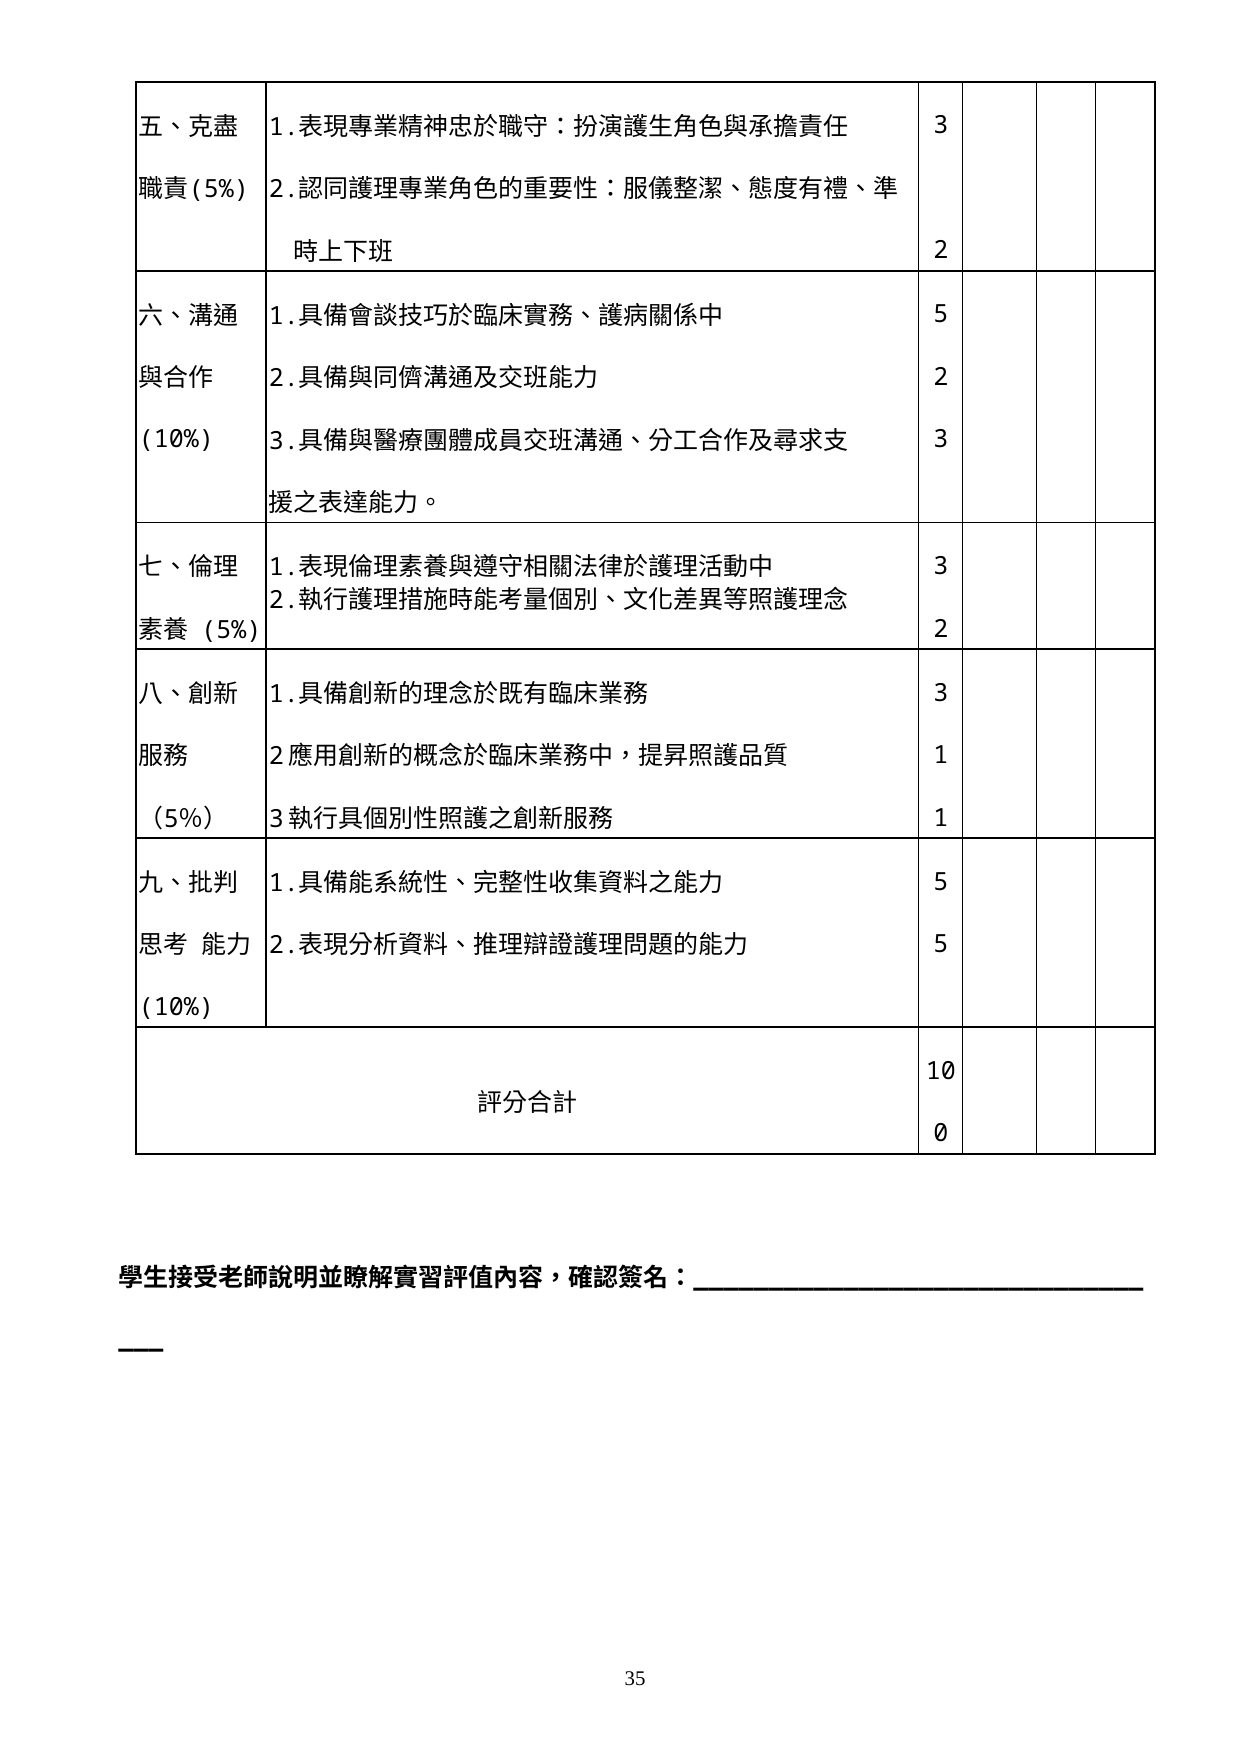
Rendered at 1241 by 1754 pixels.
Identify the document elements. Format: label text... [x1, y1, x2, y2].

table_cell 3 2 [919, 83, 962, 270]
table_cell 1.具備能系統性、完整性收集資料之能力 2.表現分析資料、推理辯證護理問題的能力 [267, 839, 918, 1026]
table_cell [1037, 272, 1095, 522]
table_cell [1096, 1028, 1154, 1153]
table_cell 九、批判思考 能力(10%) [137, 839, 265, 1026]
table_cell 七、倫理素養 (5%) [137, 523, 265, 648]
table_cell 5 2 3 [919, 272, 962, 522]
table_cell [1037, 83, 1095, 270]
table_cell [963, 523, 1036, 648]
table_cell [1096, 523, 1154, 648]
table_cell [963, 1028, 1036, 1153]
table_cell [963, 650, 1036, 837]
table_cell [1037, 1028, 1095, 1153]
table_cell [963, 272, 1036, 522]
table_cell 評分合計 [137, 1028, 918, 1153]
table_cell [963, 839, 1036, 1026]
table_cell [1037, 650, 1095, 837]
table_cell 3 2 [919, 523, 962, 648]
table_cell 5 5 [919, 839, 962, 1026]
table_cell [1096, 272, 1154, 522]
text 學生接受老師說明並瞭解實習評值內容，確認簽名：_________________________________ [118, 1234, 1152, 1359]
table_cell [1037, 839, 1095, 1026]
table_cell 1.表現專業精神忠於職守：扮演護生角色與承擔責任 2.認同護理專業角色的重要性：服儀整潔、態度有禮、準時上下班 [267, 83, 918, 270]
table_cell [1096, 650, 1154, 837]
table_cell [1096, 83, 1154, 270]
table_cell 3 1 1 [919, 650, 962, 837]
table_cell 1.具備創新的理念於既有臨床業務 2應用創新的概念於臨床業務中，提昇照護品質 3執行具個別性照護之創新服務 [267, 650, 918, 837]
table_cell 六、溝通與合作(10%) [137, 272, 265, 522]
table_cell [1096, 839, 1154, 1026]
table_cell 八、創新服務（5％） [137, 650, 265, 837]
table_cell [963, 83, 1036, 270]
table_cell 100 [919, 1028, 962, 1153]
table_cell 五、克盡職責(5%) [137, 83, 265, 270]
table_cell 1.表現倫理素養與遵守相關法律於護理活動中 2.執行護理措施時能考量個別、文化差異等照護理念 [267, 523, 918, 648]
table_cell 1.具備會談技巧於臨床實務、護病關係中 2.具備與同儕溝通及交班能力 3.具備與醫療團體成員交班溝通、分工合作及尋求支 援之表達能力。 [267, 272, 918, 522]
table_cell [1037, 523, 1095, 648]
